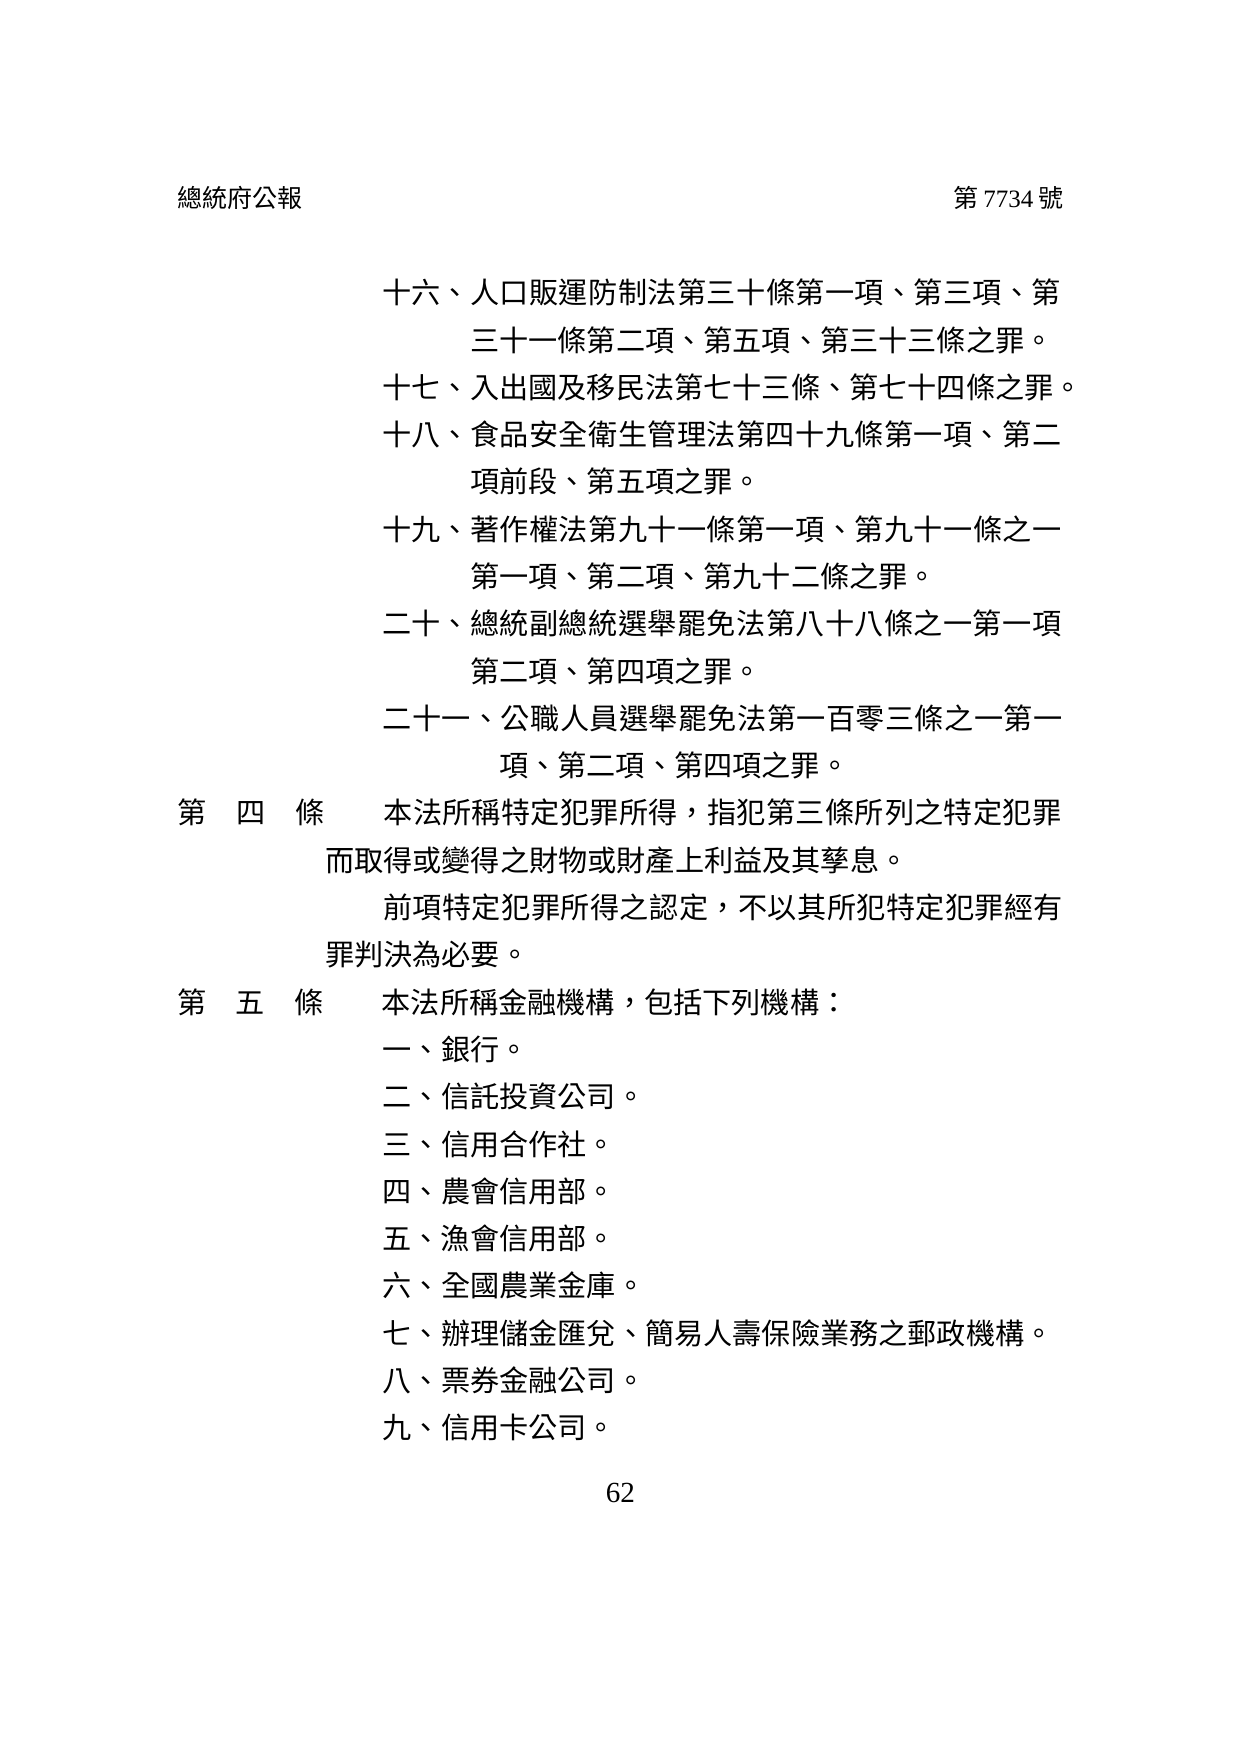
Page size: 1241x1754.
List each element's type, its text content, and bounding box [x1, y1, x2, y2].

text 十七、 入出國及移民法第七十三條、第七十四條之罪。 [382, 360, 1063, 408]
text 八、 票券金融公司。 [382, 1353, 1063, 1401]
text 第 四 條 本法所稱特定犯罪所得，指犯第三條所列之特定犯罪而取得或變得之財物或財產上利益及其孳息。 [177, 786, 1063, 881]
text 二十、 總統副總統選舉罷免法第八十八條之一第一項、第二項、第四項之罪。 [382, 597, 1063, 691]
text 二十一、公職人員選舉罷免法第一百零三條之一第一項、第二項、第四項之罪。 [382, 691, 1063, 786]
text 十六、 人口販運防制法第三十條第一項、第三項、第三十一條第二項、第五項、第三十三條之罪。 [382, 266, 1063, 360]
text 六、 全國農業金庫。 [382, 1259, 1063, 1306]
text 一、 銀行。 [382, 1022, 1063, 1070]
text 五、漁會信用部。 [382, 1212, 1063, 1259]
text 二、 信託投資公司。 [382, 1070, 1063, 1117]
text 三、 信用合作社。 [382, 1117, 1063, 1164]
text 前項特定犯罪所得之認定，不以其所犯特定犯罪經有罪判決為必要。 [325, 881, 1063, 975]
text 第 五 條 本法所稱金融機構，包括下列機構： [177, 975, 1063, 1022]
text 十八、 食品安全衛生管理法第四十九條第一項、第二項前段、第五項之罪。 [382, 408, 1063, 502]
text 七、 辦理儲金匯兌、簡易人壽保險業務之郵政機構。 [382, 1306, 1063, 1353]
text 九、 信用卡公司。 [382, 1401, 1063, 1448]
text 四、 農會信用部。 [382, 1164, 1063, 1212]
text 十九、 著作權法第九十一條第一項、第九十一條之一第一項、第二項、第九十二條之罪。 [382, 502, 1063, 597]
